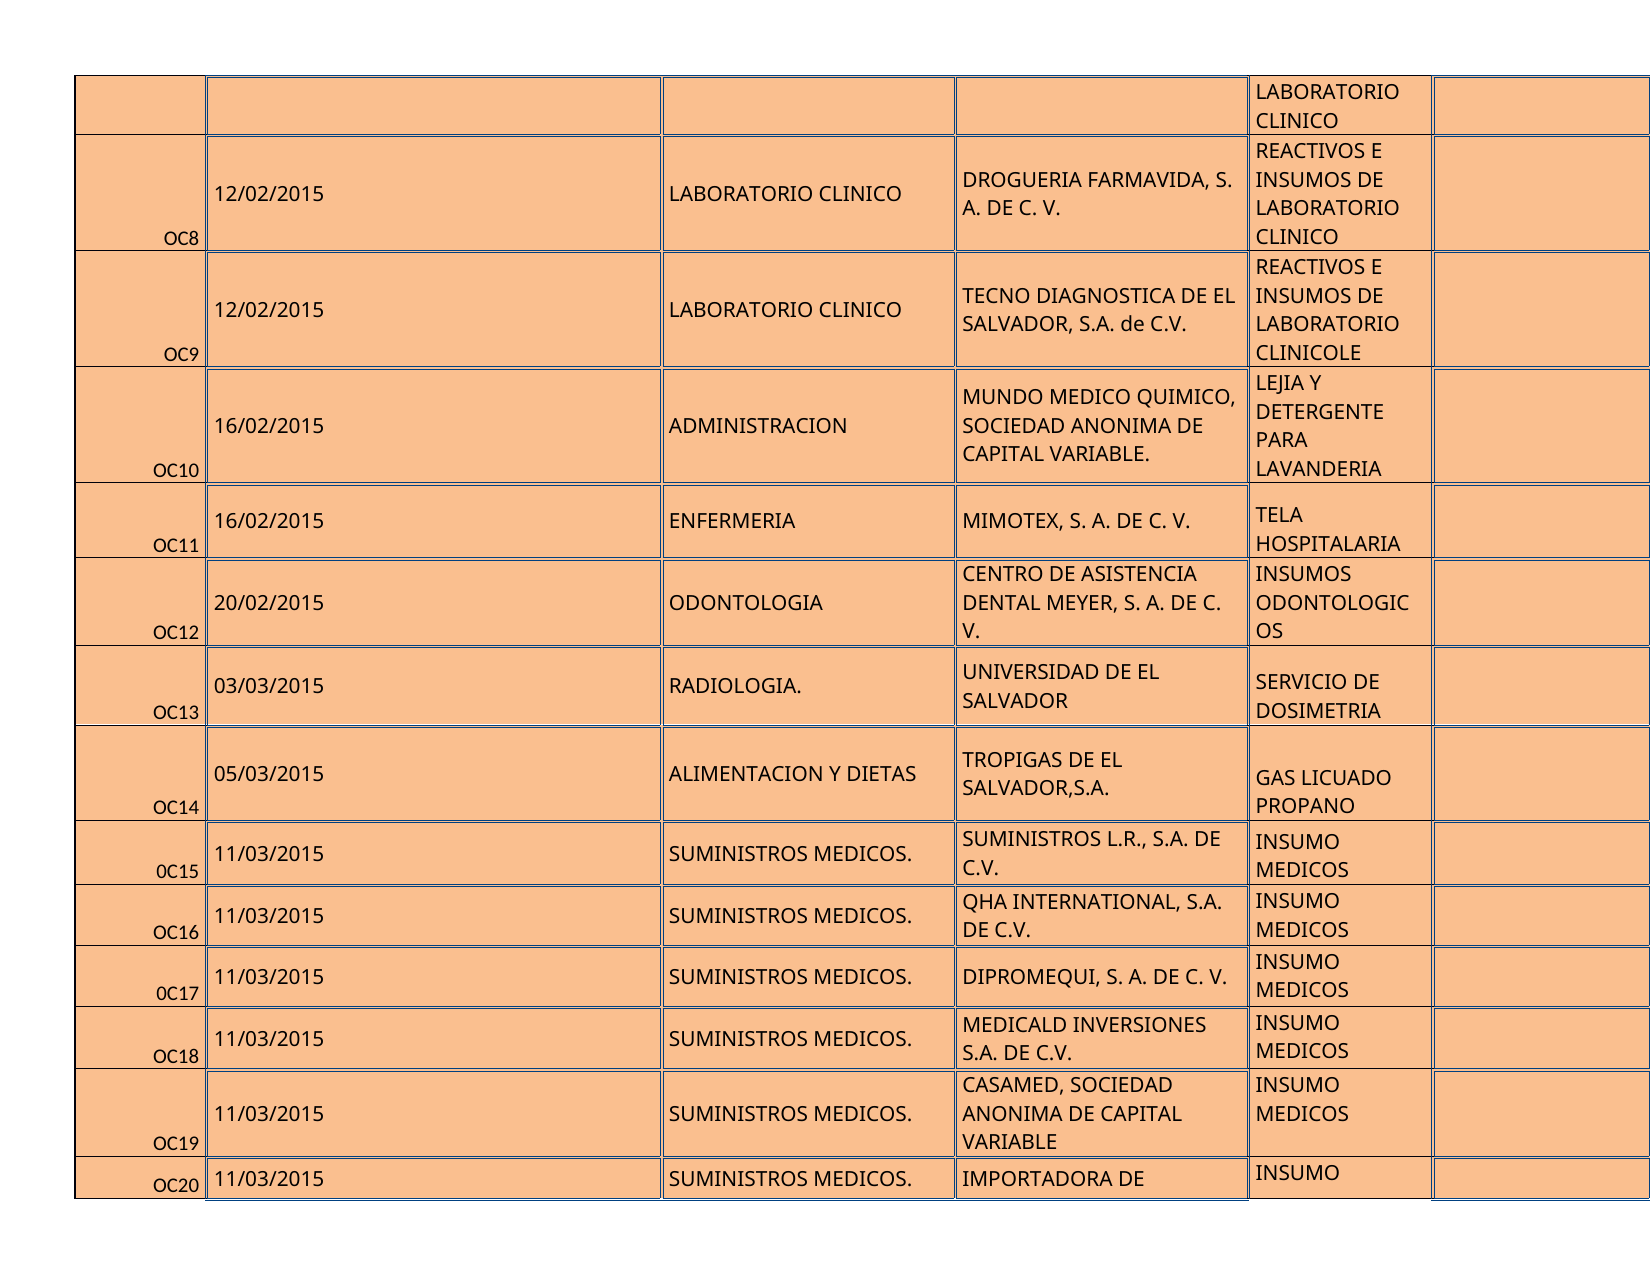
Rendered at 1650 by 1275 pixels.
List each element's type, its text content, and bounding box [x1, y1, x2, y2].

table_cell MIMOTEX, S. A. DE C. V. [957, 486, 1247, 557]
table_cell OC11 [76, 483, 205, 557]
table_cell [957, 78, 1247, 134]
table_cell ENFERMERIA [664, 486, 954, 557]
table_cell LABORATORIO CLINICO [664, 253, 954, 366]
table_cell MEDICALD INVERSIONES S.A. DE C.V. [957, 1009, 1247, 1068]
table_cell SERVICIO DE DOSIMETRIA [1250, 646, 1431, 724]
table_cell UNIVERSIDAD DE EL SALVADOR [957, 648, 1247, 724]
table_cell LABORATORIO CLINICO [1250, 76, 1431, 134]
table_cell INSUMO MEDICOS [1250, 1007, 1431, 1068]
table_cell OC16 [76, 885, 205, 945]
table_cell QHA INTERNATIONAL, S.A. DE C.V. [957, 887, 1247, 945]
table_cell GOES [1435, 823, 1649, 884]
table_cell MUNDO MEDICO QUIMICO, SOCIEDAD ANONIMA DE CAPITAL VARIABLE. [957, 370, 1247, 482]
table_cell CENTRO DE ASISTENCIA DENTAL MEYER, S. A. DE C. V. [957, 561, 1247, 645]
table_cell INSUMO MEDICOS [1250, 821, 1431, 884]
table_cell GOES [1435, 370, 1649, 482]
table_cell 16/02/2015 [208, 370, 660, 482]
table_cell 20/02/2015 [208, 561, 660, 645]
table_cell IMPORTADORA DE [957, 1159, 1247, 1198]
table_cell RADIOLOGIA. [664, 648, 954, 724]
table_cell 05/03/2015 [208, 728, 660, 820]
table_cell SUMINISTROS MEDICOS. [664, 948, 954, 1006]
table_cell TELA HOSPITALARIA [1250, 483, 1431, 557]
table_cell OC20 [76, 1157, 205, 1198]
table_cell 0C15 [76, 821, 205, 884]
table_cell OC18 [76, 1007, 205, 1068]
table_cell GOES [1435, 887, 1649, 945]
table_cell GOES [1435, 1072, 1649, 1156]
table_cell 12/02/2015 [208, 137, 660, 250]
table_cell OC13 [76, 646, 205, 724]
table_cell OC19 [76, 1069, 205, 1156]
table_cell [208, 78, 660, 134]
table_cell TROPIGAS DE EL SALVADOR,S.A. [957, 728, 1247, 820]
table_cell CASAMED, SOCIEDAD ANONIMA DE CAPITAL VARIABLE [957, 1072, 1247, 1156]
table_cell INSUMOS ODONTOLOGICOS [1250, 558, 1431, 645]
table_cell GOES [1435, 1159, 1649, 1198]
table_cell GOES [1435, 137, 1649, 250]
table_cell INSUMO [1250, 1157, 1431, 1198]
table_cell REACTIVOS E INSUMOS DE LABORATORIO CLINICOLE [1250, 251, 1431, 366]
table_cell SUMINISTROS L.R., S.A. DE C.V. [957, 823, 1247, 884]
table_cell OC10 [76, 367, 205, 482]
table_cell TECNO DIAGNOSTICA DE EL SALVADOR, S.A. de C.V. [957, 253, 1247, 366]
table_cell GOES [1435, 728, 1649, 820]
table_cell 11/03/2015 [208, 1072, 660, 1156]
table_cell SUMINISTROS MEDICOS. [664, 1009, 954, 1068]
table_cell GOES [1435, 948, 1649, 1006]
table_cell 12/02/2015 [208, 253, 660, 366]
table_cell GOES [1435, 1009, 1649, 1068]
table_cell REACTIVOS E INSUMOS DE LABORATORIO CLINICO [1250, 135, 1431, 250]
table_cell LABORATORIO CLINICO [664, 137, 954, 250]
table_cell ADMINISTRACION [664, 370, 954, 482]
table_cell INSUMO MEDICOS [1250, 1069, 1431, 1156]
table_cell INSUMO MEDICOS [1250, 885, 1431, 945]
table_cell SUMINISTROS MEDICOS. [664, 1159, 954, 1198]
table_cell DIPROMEQUI, S. A. DE C. V. [957, 948, 1247, 1006]
table_cell LEJIA Y DETERGENTE PARA LAVANDERIA [1250, 367, 1431, 482]
table_cell GAS LICUADO PROPANO [1250, 726, 1431, 820]
table_cell GOES [1435, 253, 1649, 366]
table_cell 0C17 [76, 946, 205, 1006]
table_cell 11/03/2015 [208, 1009, 660, 1068]
table_cell GOES [1435, 561, 1649, 645]
table_cell OC14 [76, 726, 205, 820]
table_cell [76, 76, 205, 134]
table_cell 11/03/2015 [208, 1159, 660, 1198]
table_cell 16/02/2015 [208, 486, 660, 557]
table_cell SUMINISTROS MEDICOS. [664, 823, 954, 884]
table_cell OC8 [76, 135, 205, 250]
table_cell 11/03/2015 [208, 948, 660, 1006]
table_cell DROGUERIA FARMAVIDA, S. A. DE C. V. [957, 137, 1247, 250]
table_cell ALIMENTACION Y DIETAS [664, 728, 954, 820]
table_cell OC12 [76, 558, 205, 645]
table_cell GOES [1435, 648, 1649, 724]
table_cell 11/03/2015 [208, 887, 660, 945]
table_cell OC9 [76, 251, 205, 366]
table_cell ODONTOLOGIA [664, 561, 954, 645]
table_cell GOES [1435, 486, 1649, 557]
table_cell 03/03/2015 [208, 648, 660, 724]
table_cell SUMINISTROS MEDICOS. [664, 887, 954, 945]
table_cell INSUMO MEDICOS [1250, 946, 1431, 1006]
table_cell [664, 78, 954, 134]
table_cell SUMINISTROS MEDICOS. [664, 1072, 954, 1156]
table_cell GOES [1435, 78, 1649, 134]
table_cell 11/03/2015 [208, 823, 660, 884]
